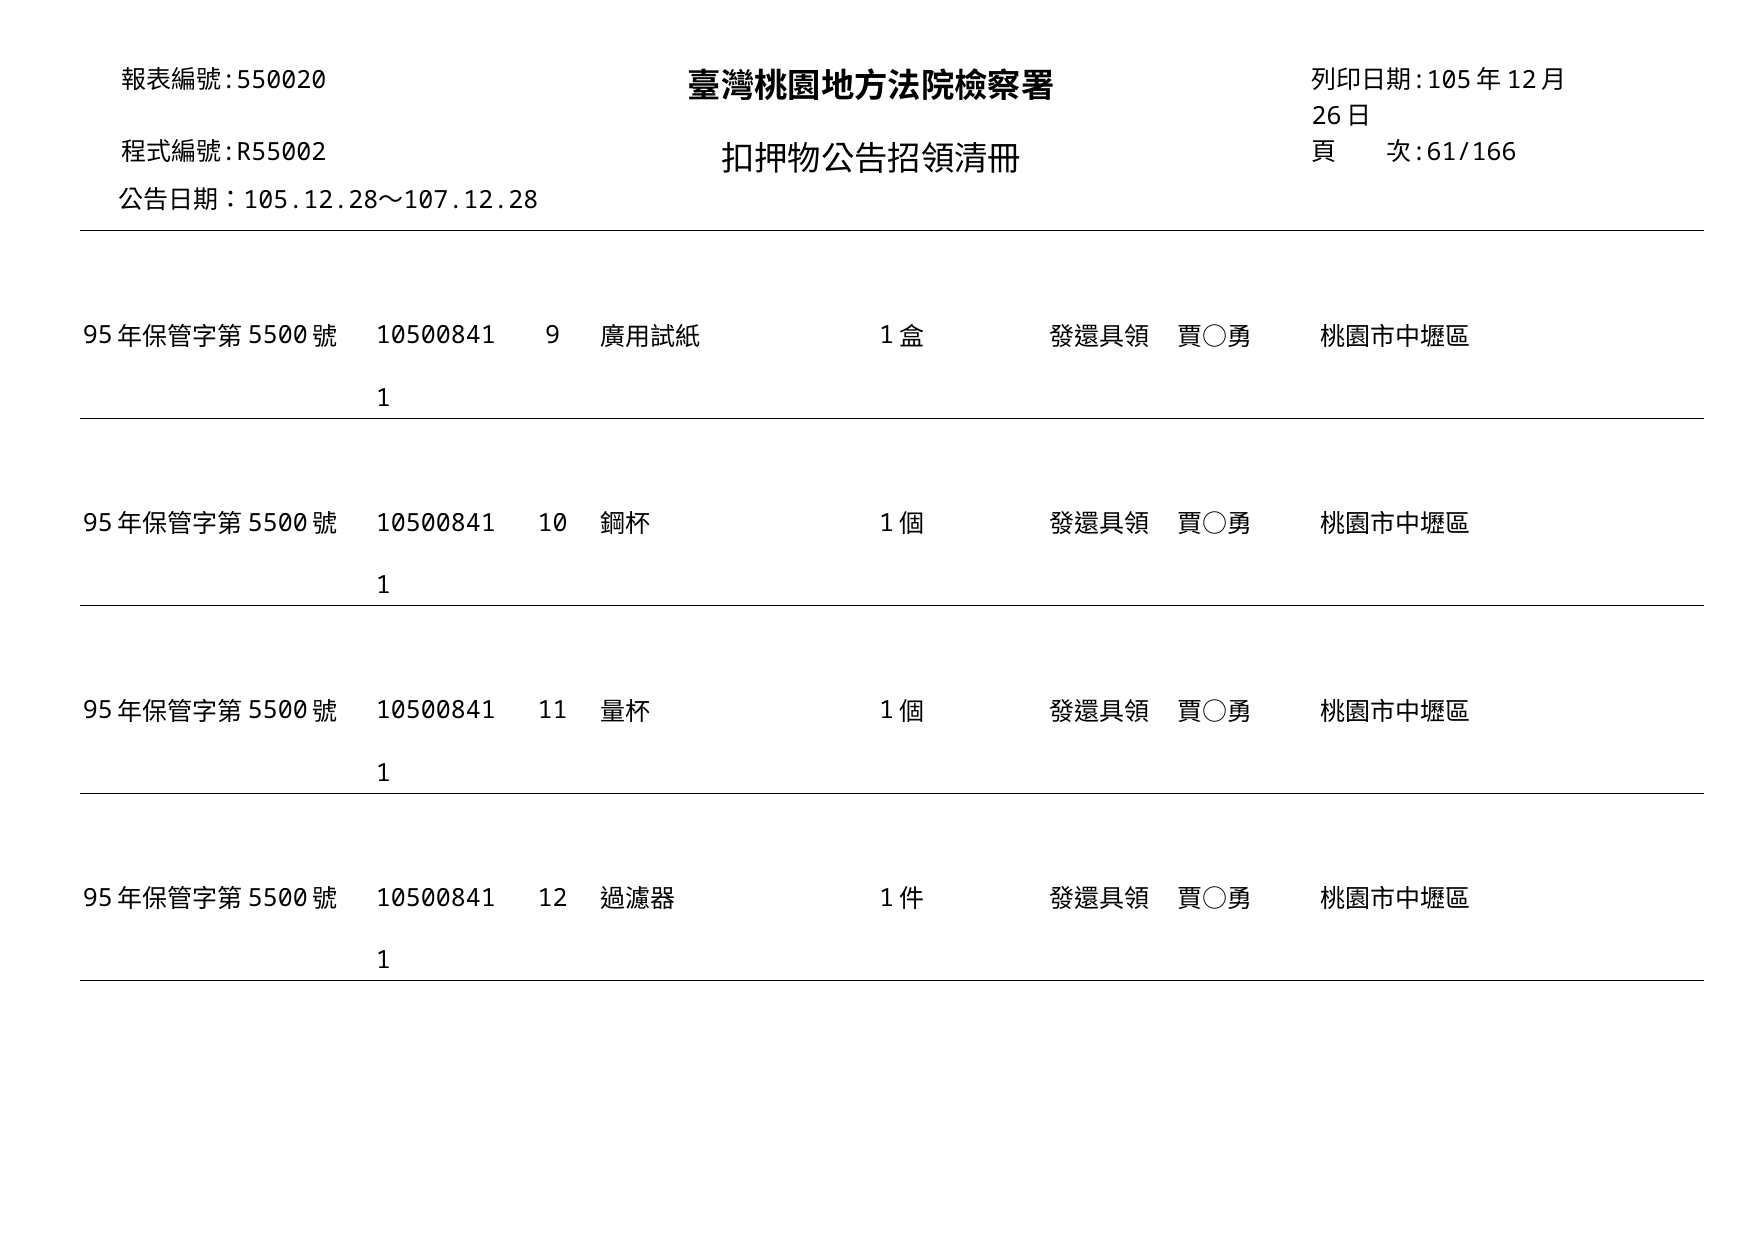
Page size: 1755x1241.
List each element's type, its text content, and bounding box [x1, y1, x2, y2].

table_cell 賈○勇 [1175, 606, 1317, 792]
table_cell 1個 [808, 606, 927, 792]
table_cell 1盒 [808, 231, 927, 417]
table_cell [1575, 794, 1704, 980]
table_cell 桃園市中壢區 [1317, 419, 1575, 605]
table_cell 發還具領 [1046, 231, 1175, 417]
table_cell 10 [507, 419, 597, 605]
table_cell 105008411 [373, 794, 507, 980]
table_cell 9 [507, 231, 597, 417]
table_cell 賈○勇 [1175, 794, 1317, 980]
table_cell 95年保管字第5500號 [80, 794, 373, 980]
table_cell [1575, 606, 1704, 792]
table_cell 鋼杯 [597, 419, 807, 605]
table_cell [927, 606, 1046, 792]
table_cell [927, 419, 1046, 605]
table_cell 桃園市中壢區 [1317, 606, 1575, 792]
table_cell 廣用試紙 [597, 231, 807, 417]
table_cell 95年保管字第5500號 [80, 419, 373, 605]
table_cell [927, 231, 1046, 417]
table_cell 105008411 [373, 419, 507, 605]
table_cell 12 [507, 794, 597, 980]
table_cell 發還具領 [1046, 419, 1175, 605]
table_cell 賈○勇 [1175, 231, 1317, 417]
table_cell [1575, 419, 1704, 605]
table_cell 105008411 [373, 606, 507, 792]
table_cell 95年保管字第5500號 [80, 606, 373, 792]
table_cell 1件 [808, 794, 927, 980]
table_cell 1個 [808, 419, 927, 605]
table_cell 發還具領 [1046, 794, 1175, 980]
table_cell 過濾器 [597, 794, 807, 980]
table_cell 桃園市中壢區 [1317, 794, 1575, 980]
table_cell [927, 794, 1046, 980]
table_cell 桃園市中壢區 [1317, 231, 1575, 417]
table_cell 105008411 [373, 231, 507, 417]
table_cell 95年保管字第5500號 [80, 231, 373, 417]
table_cell 11 [507, 606, 597, 792]
table_cell [1575, 231, 1704, 417]
table_cell 發還具領 [1046, 606, 1175, 792]
table_cell 量杯 [597, 606, 807, 792]
table_cell 賈○勇 [1175, 419, 1317, 605]
